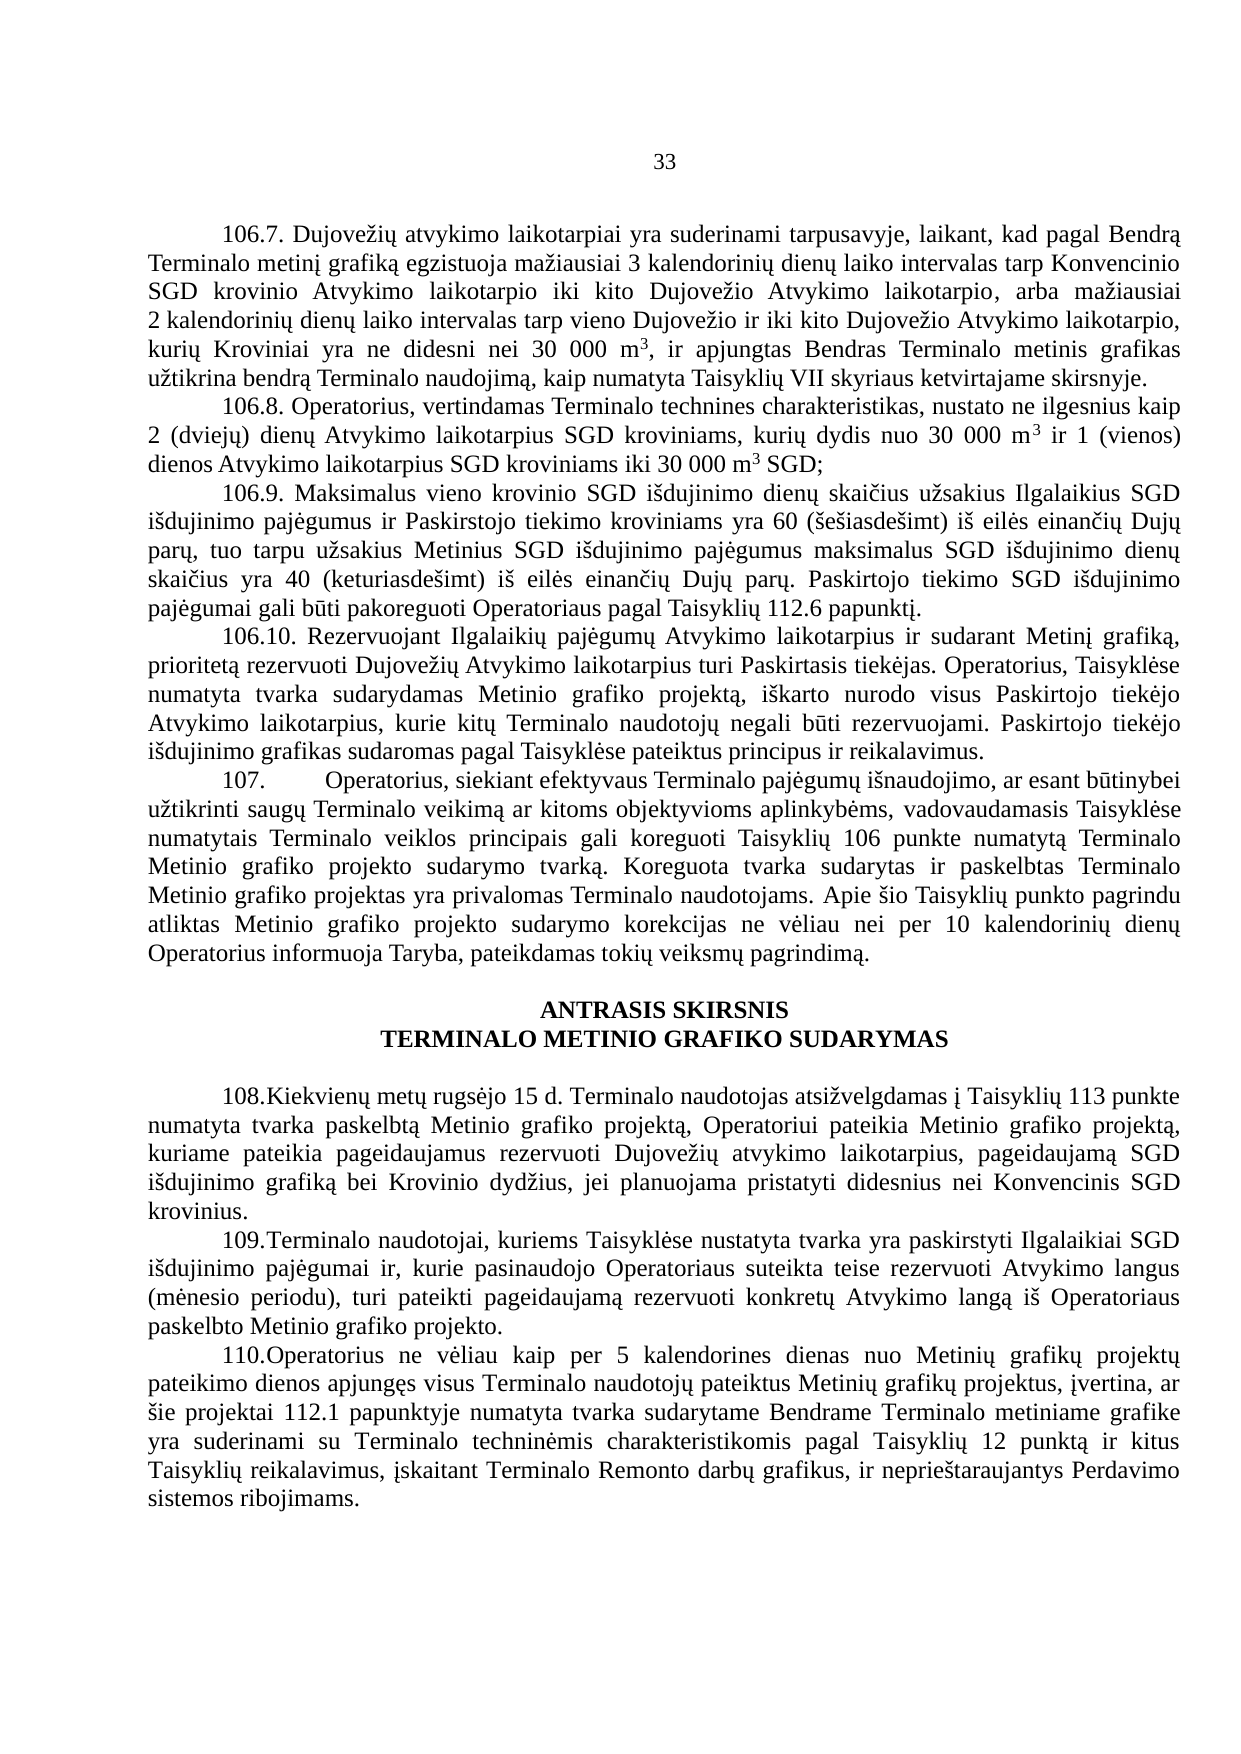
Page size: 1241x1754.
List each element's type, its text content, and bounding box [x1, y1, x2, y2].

text 106.7. Dujovežių atvykimo laikotarpiai yra suderinami tarpusavyje, laikant, kad pagal Bendrą Terminalo metinį grafiką egzistuoja mažiausiai 3 kalendorinių dienų laiko intervalas tarp Konvencinio SGD krovinio Atvykimo laikotarpio iki kito Dujovežio Atvykimo laikotarpio, arba mažiausiai 2 kalendorinių dienų laiko intervalas tarp vieno Dujovežio ir iki kito Dujovežio Atvykimo laikotarpio, kurių Kroviniai yra ne didesni nei 30 000 m3, ir apjungtas Bendras Terminalo metinis grafikas užtikrina bendrą Terminalo naudojimą, kaip numatyta Taisyklių VII skyriaus ketvirtajame skirsnyje. [148, 219, 1181, 391]
text 106.10. Rezervuojant Ilgalaikių pajėgumų Atvykimo laikotarpius ir sudarant Metinį grafiką, prioritetą rezervuoti Dujovežių Atvykimo laikotarpius turi Paskirtasis tiekėjas. Operatorius, Taisyklėse numatyta tvarka sudarydamas Metinio grafiko projektą, iškarto nurodo visus Paskirtojo tiekėjo Atvykimo laikotarpius, kurie kitų Terminalo naudotojų negali būti rezervuojami. Paskirtojo tiekėjo išdujinimo grafikas sudaromas pagal Taisyklėse pateiktus principus ir reikalavimus. [148, 621, 1181, 765]
text ANTRASIS SKIRSNIS [148, 995, 1181, 1024]
text 106.9. Maksimalus vieno krovinio SGD išdujinimo dienų skaičius užsakius Ilgalaikius SGD išdujinimo pajėgumus ir Paskirstojo tiekimo kroviniams yra 60 (šešiasdešimt) iš eilės einančių Dujų parų, tuo tarpu užsakius Metinius SGD išdujinimo pajėgumus maksimalus SGD išdujinimo dienų skaičius yra 40 (keturiasdešimt) iš eilės einančių Dujų parų. Paskirtojo tiekimo SGD išdujinimo pajėgumai gali būti pakoreguoti Operatoriaus pagal Taisyklių 112.6 papunktį. [148, 478, 1181, 621]
text 107. Operatorius, siekiant efektyvaus Terminalo pajėgumų išnaudojimo, ar esant būtinybei užtikrinti saugų Terminalo veikimą ar kitoms objektyvioms aplinkybėms, vadovaudamasis Taisyklėse numatytais Terminalo veiklos principais gali koreguoti Taisyklių 106 punkte numatytą Terminalo Metinio grafiko projekto sudarymo tvarką. Koreguota tvarka sudarytas ir paskelbtas Terminalo Metinio grafiko projektas yra privalomas Terminalo naudotojams. Apie šio Taisyklių punkto pagrindu atliktas Metinio grafiko projekto sudarymo korekcijas ne vėliau nei per 10 kalendorinių dienų Operatorius informuoja Taryba, pateikdamas tokių veiksmų pagrindimą. [148, 765, 1181, 966]
text 109. Terminalo naudotojai, kuriems Taisyklėse nustatyta tvarka yra paskirstyti Ilgalaikiai SGD išdujinimo pajėgumai ir, kurie pasinaudojo Operatoriaus suteikta teise rezervuoti Atvykimo langus (mėnesio periodu), turi pateikti pageidaujamą rezervuoti konkretų Atvykimo langą iš Operatoriaus paskelbto Metinio grafiko projekto. [148, 1225, 1181, 1340]
text 108. Kiekvienų metų rugsėjo 15 d. Terminalo naudotojas atsižvelgdamas į Taisyklių 113 punkte numatyta tvarka paskelbtą Metinio grafiko projektą, Operatoriui pateikia Metinio grafiko projektą, kuriame pateikia pageidaujamus rezervuoti Dujovežių atvykimo laikotarpius, pageidaujamą SGD išdujinimo grafiką bei Krovinio dydžius, jei planuojama pristatyti didesnius nei Konvencinis SGD krovinius. [148, 1081, 1181, 1225]
text 110. Operatorius ne vėliau kaip per 5 kalendorines dienas nuo Metinių grafikų projektų pateikimo dienos apjungęs visus Terminalo naudotojų pateiktus Metinių grafikų projektus, įvertina, ar šie projektai 112.1 papunktyje numatyta tvarka sudarytame Bendrame Terminalo metiniame grafike yra suderinami su Terminalo techninėmis charakteristikomis pagal Taisyklių 12 punktą ir kitus Taisyklių reikalavimus, įskaitant Terminalo Remonto darbų grafikus, ir neprieštaraujantys Perdavimo sistemos ribojimams. [148, 1340, 1181, 1512]
subtitle TERMINALO METINIO GRAFIKO SUDARYMAS [148, 1024, 1181, 1053]
text 106.8. Operatorius, vertindamas Terminalo technines charakteristikas, nustato ne ilgesnius kaip 2 (dviejų) dienų Atvykimo laikotarpius SGD kroviniams, kurių dydis nuo 30 000 m3 ir 1 (vienos) dienos Atvykimo laikotarpius SGD kroviniams iki 30 000 m3 SGD; [148, 391, 1181, 478]
